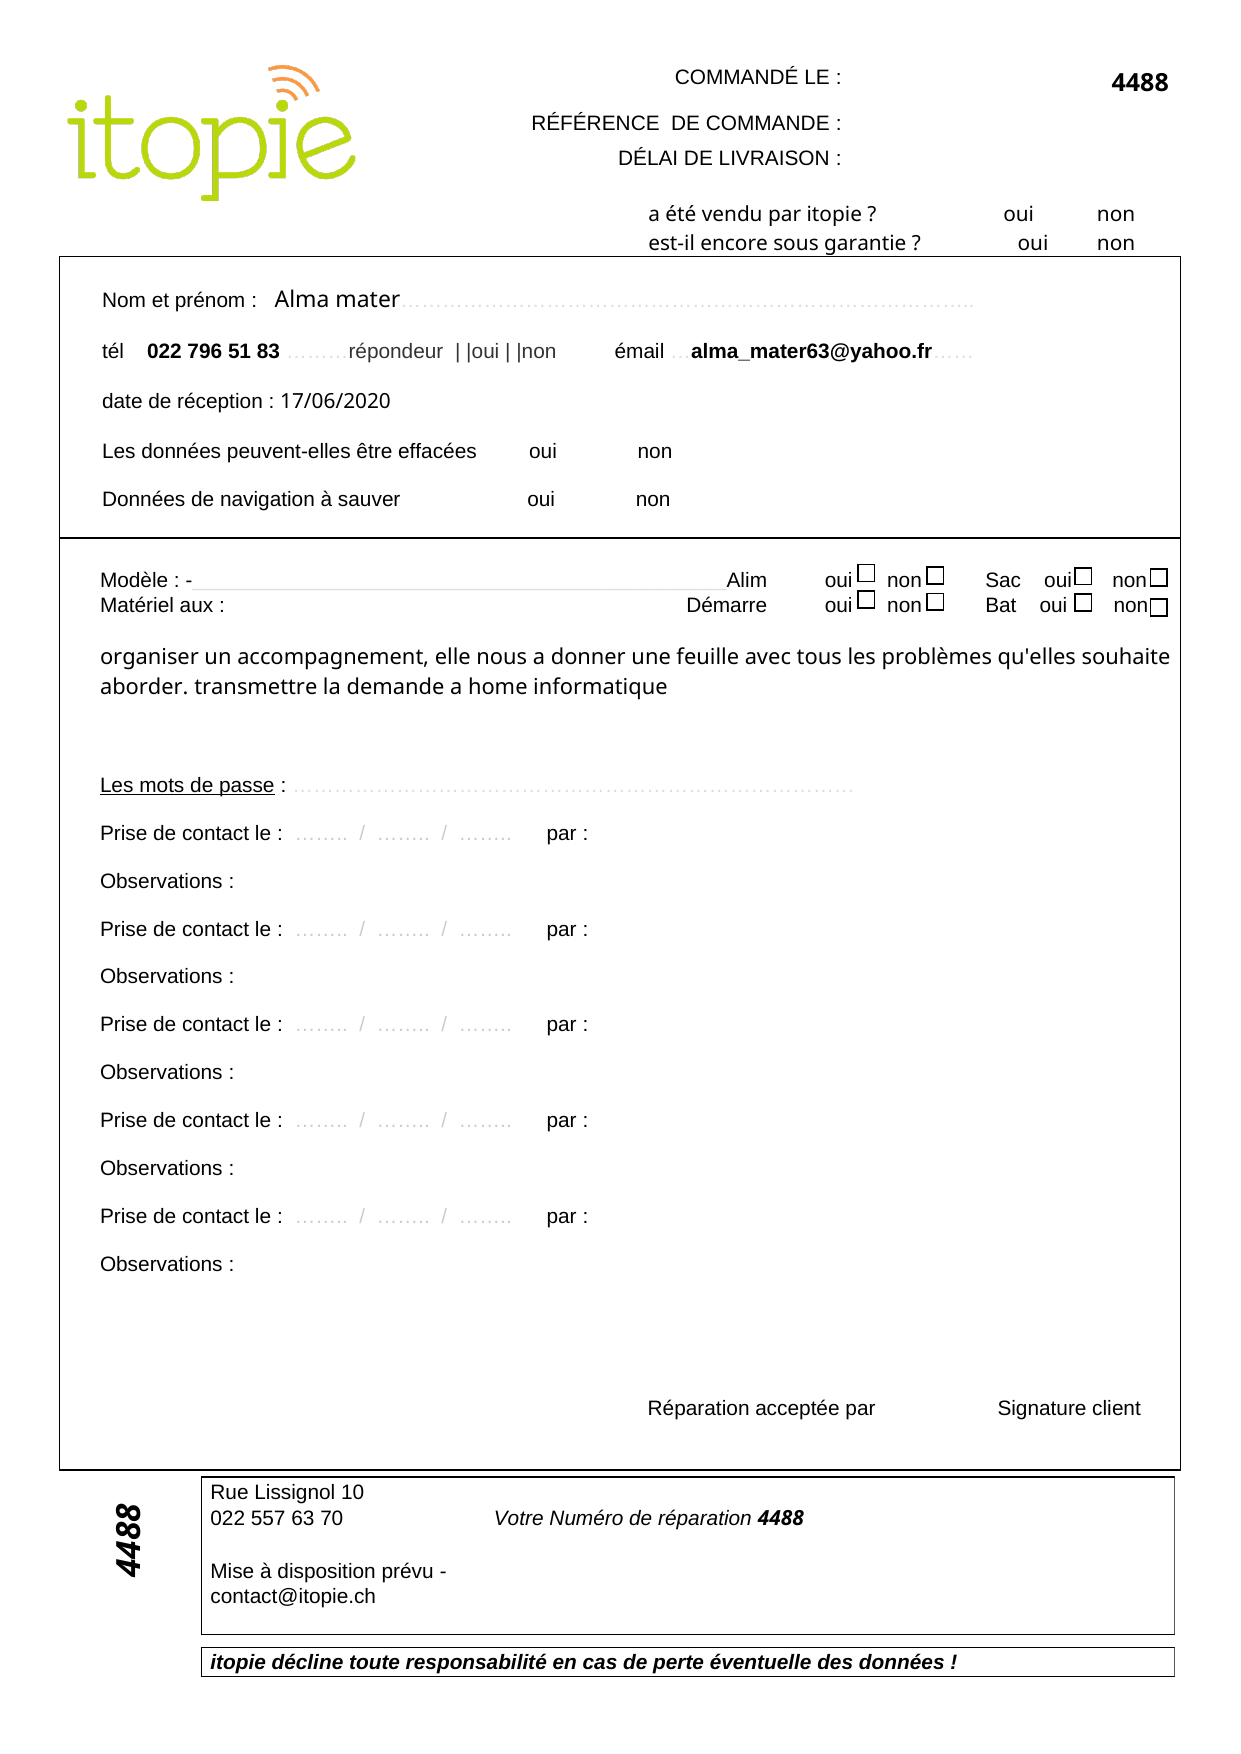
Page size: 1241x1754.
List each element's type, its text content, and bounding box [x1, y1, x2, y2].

table_cell DÉLAI DE LIVRAISON : [490, 140, 847, 175]
table_header 4488 [847, 59, 1180, 104]
text Les données peuvent-elles être effacées oui non [60, 436, 1180, 463]
table_header Rue Lissignol 10 022 557 63 70 Votre Numéro de réparation 4488 Mise à disposition prévu - contact@itopie.ch [195, 1471, 1180, 1641]
text Modèle : - Alim oui non Sac oui non [879, 562, 925, 590]
text Prise de contact le : …….. / …….. / …….. par : [60, 1009, 1180, 1036]
table_cell [847, 105, 1180, 140]
text date de réception : 17/06/2020 [60, 383, 1180, 415]
text a été vendu par itopie ? oui non [59, 199, 1181, 228]
table_header COMMANDÉ LE : [490, 59, 847, 104]
text Données de navigation à sauver oui non [60, 484, 1180, 511]
text Réparation acceptée par Signature client [60, 1392, 1180, 1419]
text Observations : [60, 961, 1180, 988]
text organiser un accompagnement, elle nous a donner une feuille avec tous les problèmes qu'elles souhaite aborder. transmettre la demande a home informatique [60, 638, 1180, 701]
text Modèle : - Alim oui non Sac oui non [60, 562, 856, 590]
text Prise de contact le : …….. / …….. / …….. par : [60, 1105, 1180, 1132]
table_cell RÉFÉRENCE DE COMMANDE : [490, 105, 847, 140]
picture [67, 65, 356, 201]
text est-il encore sous garantie ? oui non [59, 228, 1181, 256]
text tél 022 796 51 83 ………répondeur | |oui | |non émail …alma_mater63@yahoo.fr…… [60, 335, 1180, 362]
text Observations : [60, 1249, 1180, 1276]
text Les mots de passe : ……………………………………………………………………… [60, 769, 1180, 797]
text Prise de contact le : …….. / …….. / …….. par : [60, 1201, 1180, 1228]
text Modèle : - Alim oui non Sac oui non [948, 562, 1180, 590]
text Prise de contact le : …….. / …….. / …….. par : [60, 817, 1180, 844]
text Matériel aux : Démarre oui non Bat oui non [60, 590, 1180, 617]
text Observations : [60, 1153, 1180, 1180]
text Observations : [60, 865, 1180, 892]
text Prise de contact le : …….. / …….. / …….. par : [60, 913, 1180, 940]
text Nom et prénom : Alma mater……………………………………………………………………….. [60, 280, 1180, 314]
table_cell itopie décline toute responsabilité en cas de perte éventuelle des données ! [195, 1641, 1180, 1683]
table_header 4488 [59, 1471, 195, 1683]
table_cell [847, 140, 1180, 175]
text Observations : [60, 1057, 1180, 1084]
